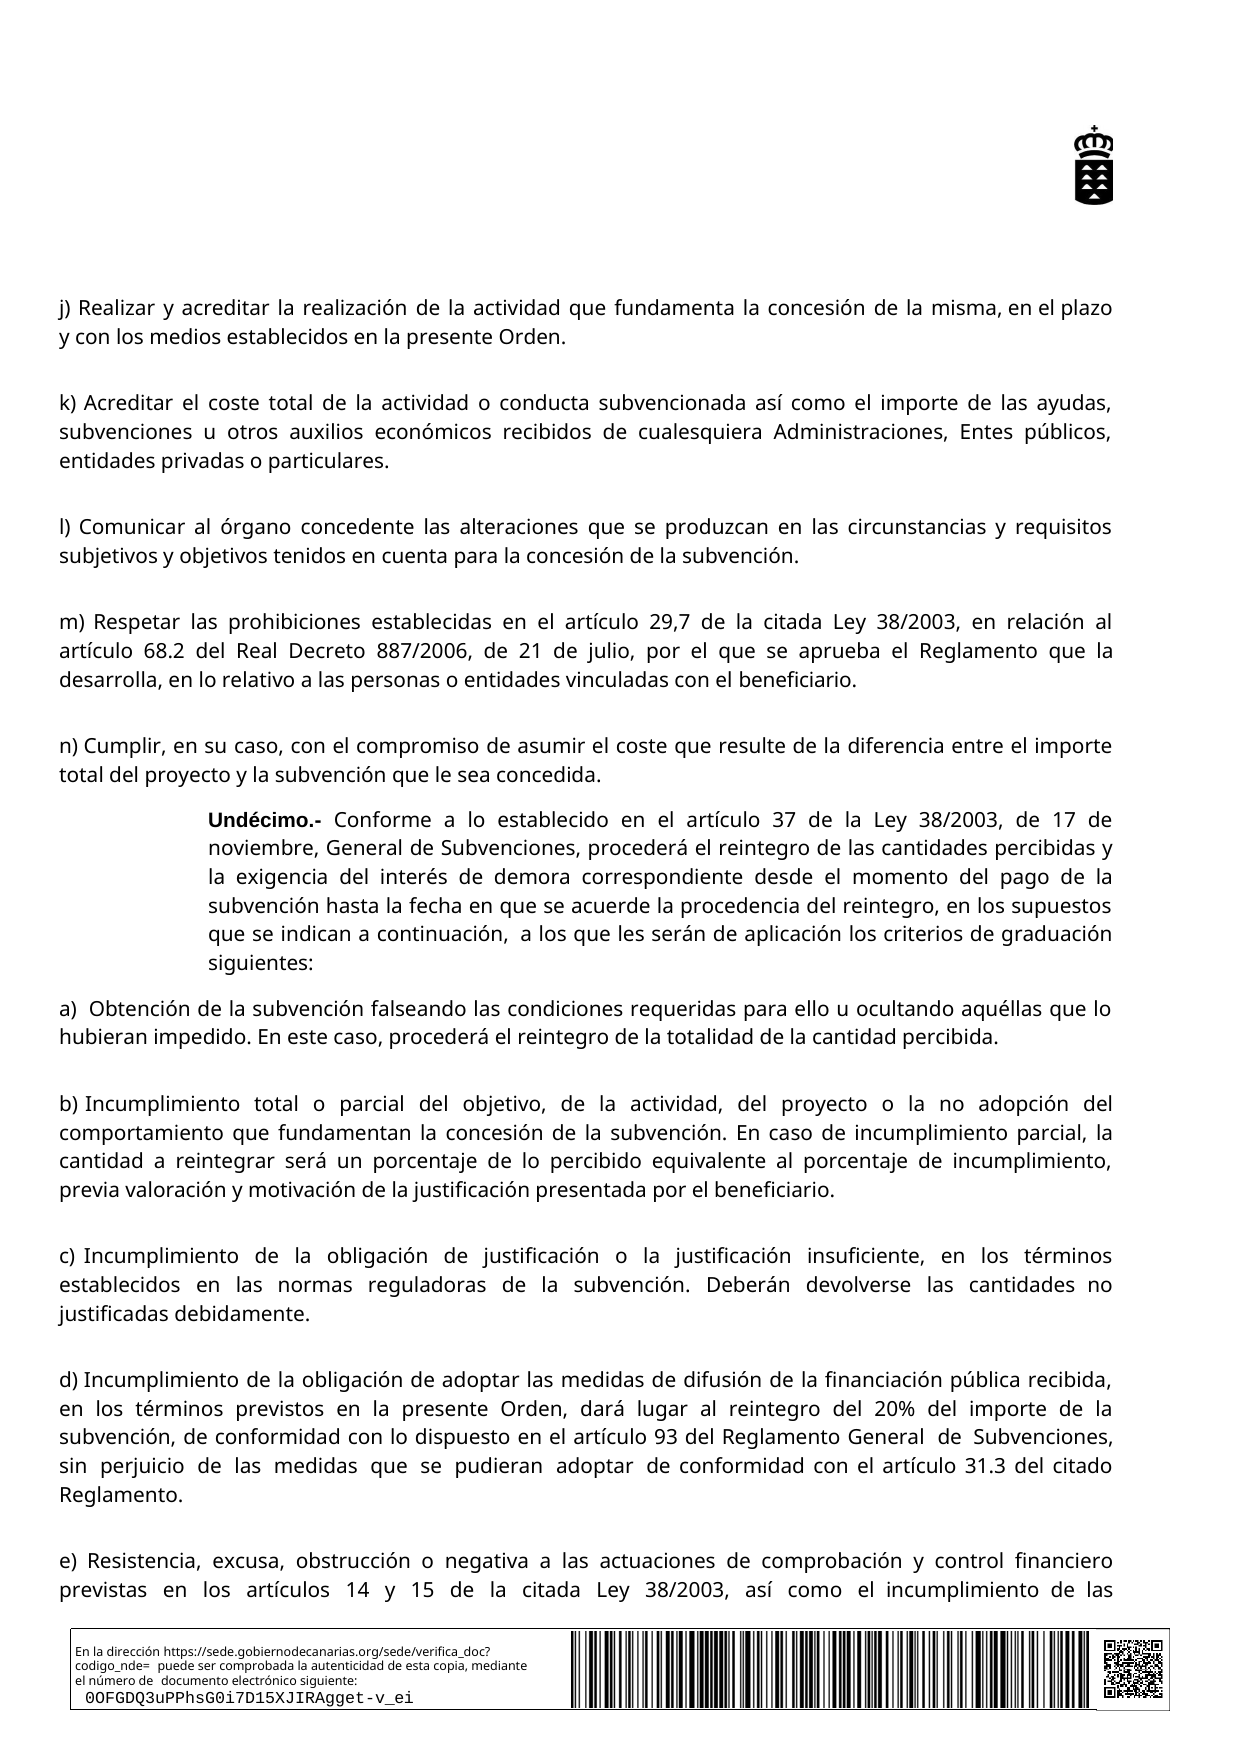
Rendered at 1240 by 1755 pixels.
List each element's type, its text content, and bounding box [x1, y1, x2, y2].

list Respetar las prohibiciones establecidas en el artículo 29,7 de la citada Ley 38/2003, en relación al artículo 68.2 del Real Decreto 887/2006, de 21 de julio, por el que se aprueba el Reglamento que la desarrolla, en lo relativo a las personas o entidades vinculadas con el beneficiario. [59, 607, 1114, 693]
list Incumplimiento de la obligación de adoptar las medidas de difusión de la financiación pública recibida, en los términos previstos en la presente Orden, dará lugar al reintegro del 20% del importe de la subvención, de conformidad con lo dispuesto en el artículo 93 del Reglamento General de Subvenciones, sin perjuicio de las medidas que se pudieran adoptar de conformidad con el artículo 31.3 del citado Reglamento. [59, 1365, 1114, 1508]
list Obtención de la subvención falseando las condiciones requeridas para ello u ocultando aquéllas que lo hubieran impedido. En este caso, procederá el reintegro de la totalidad de la cantidad percibida. [59, 994, 1114, 1051]
list Cumplir, en su caso, con el compromiso de asumir el coste que resulte de la diferencia entre el importe total del proyecto y la subvención que le sea concedida. [59, 731, 1113, 788]
list Acreditar el coste total de la actividad o conducta subvencionada así como el importe de las ayudas, subvenciones u otros auxilios económicos recibidos de cualesquiera Administraciones, Entes públicos, entidades privadas o particulares. [59, 388, 1113, 474]
list Resistencia, excusa, obstrucción o negativa a las actuaciones de comprobación y control financiero previstas en los artículos 14 y 15 de la citada Ley 38/2003, así como el incumplimiento de las [59, 1546, 1114, 1603]
list Comunicar al órgano concedente las alteraciones que se produzcan en las circunstancias y requisitos subjetivos y objetivos tenidos en cuenta para la concesión de la subvención. [59, 512, 1113, 569]
list Realizar y acreditar la realización de la actividad que fundamenta la concesión de la misma, en el plazo y con los medios establecidos en la presente Orden. [59, 293, 1113, 351]
list Incumplimiento total o parcial del objetivo, de la actividad, del proyecto o la no adopción del comportamiento que fundamentan la concesión de la subvención. En caso de incumplimiento parcial, la cantidad a reintegrar será un porcentaje de lo percibido equivalente al porcentaje de incumplimiento, previa valoración y motivación de la justificación presentada por el beneficiario. [59, 1089, 1114, 1204]
text Undécimo.- Conforme a lo establecido en el artículo 37 de la Ley 38/2003, de 17 de noviembre, General de Subvenciones, procederá el reintegro de las cantidades percibidas y la exigencia del interés de demora correspondiente desde el momento del pago de la subvención hasta la fecha en que se acuerde la procedencia del reintegro, en los supuestos que se indican a continuación, a los que les serán de aplicación los criterios de graduación siguientes: [208, 805, 1114, 977]
list Incumplimiento de la obligación de justificación o la justificación insuficiente, en los términos establecidos en las normas reguladoras de la subvención. Deberán devolverse las cantidades no justificadas debidamente. [59, 1241, 1114, 1327]
